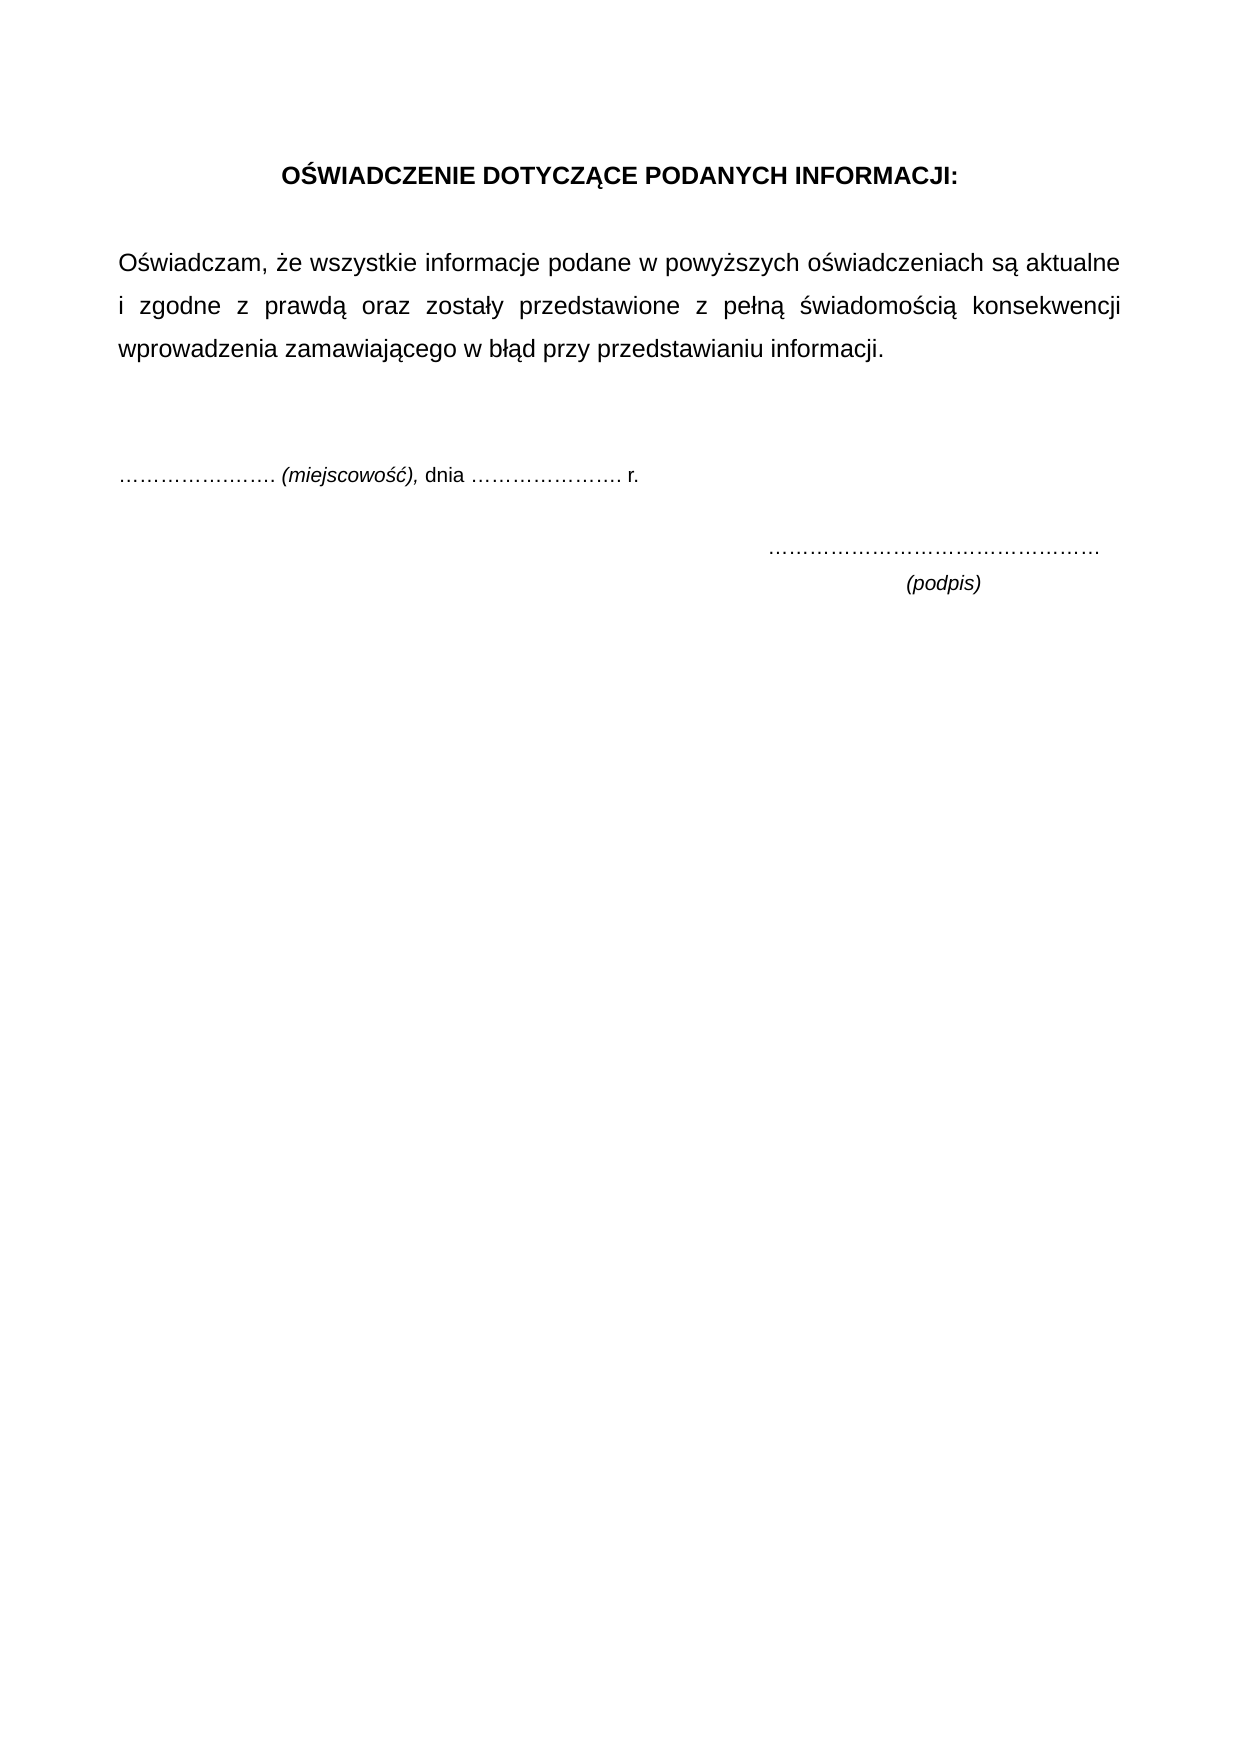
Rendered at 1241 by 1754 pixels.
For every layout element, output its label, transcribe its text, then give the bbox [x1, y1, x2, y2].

text …………….……. (miejscowość), dnia …………………. r. [118, 463, 1122, 487]
text (podpis) [118, 571, 1122, 595]
text OŚWIADCZENIE DOTYCZĄCE PODANYCH INFORMACJI: [118, 161, 1122, 190]
text Oświadczam, że wszystkie informacje podane w powyższych oświadczeniach są aktualne i zgodne z prawdą oraz zostały przedstawione z pełną świadomością konsekwencji wprowadzenia zamawiającego w błąd przy przedstawianiu informacji. [118, 247, 1122, 362]
text ………………………………………… [118, 535, 1122, 559]
